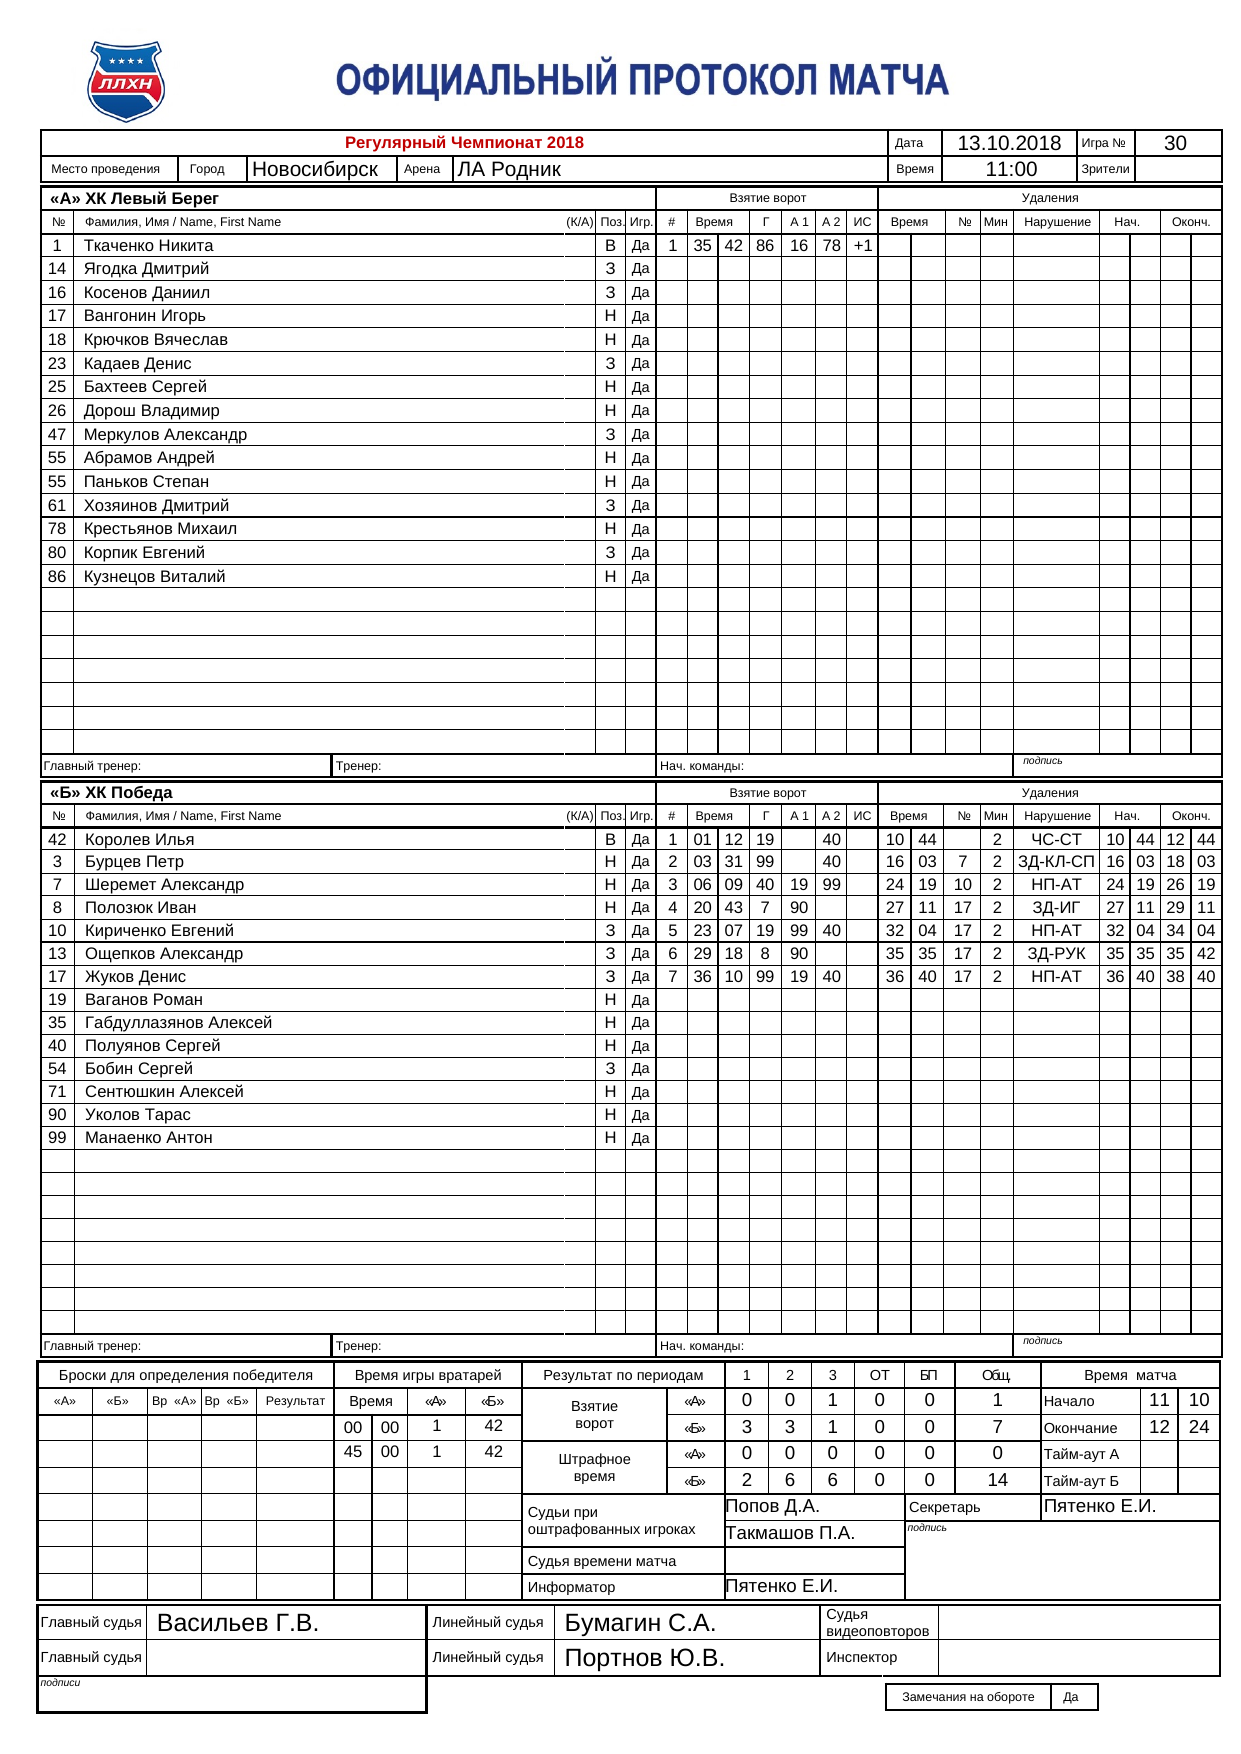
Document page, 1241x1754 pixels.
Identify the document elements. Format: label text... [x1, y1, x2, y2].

table_cell [782, 399, 815, 422]
table_cell [847, 874, 877, 895]
table_header Броски для определения победителя [39, 1363, 333, 1387]
table_cell [1131, 565, 1160, 587]
table_cell [565, 518, 595, 540]
table_cell [1192, 636, 1221, 658]
table_cell [719, 470, 749, 493]
table_cell [1131, 1012, 1160, 1033]
table_cell Нач. [1100, 211, 1160, 233]
table_cell 61 [42, 494, 73, 516]
table_cell «А» [408, 1389, 465, 1413]
table_cell [688, 1196, 717, 1218]
table_cell [1014, 494, 1099, 516]
table_cell [879, 235, 910, 256]
table_cell [657, 518, 687, 540]
table_cell [879, 659, 910, 682]
table_cell [688, 1288, 717, 1310]
table_cell [1100, 1219, 1129, 1241]
table_cell [816, 376, 846, 398]
table_cell [912, 1311, 943, 1333]
table_cell [912, 494, 945, 516]
table_cell [847, 352, 877, 374]
table_cell [1192, 659, 1221, 682]
table_cell Город [179, 157, 246, 181]
table_cell 18 [42, 328, 73, 351]
table_cell 34 [1161, 920, 1190, 941]
table_cell З [596, 541, 625, 564]
table_cell подпись [1014, 755, 1221, 776]
table_cell 0 [855, 1415, 904, 1440]
table_cell [1014, 446, 1099, 469]
table_cell 55 [42, 470, 73, 493]
table_cell [912, 730, 945, 753]
table_cell [1131, 1265, 1160, 1287]
table_cell [1161, 541, 1190, 564]
table_cell [1131, 1104, 1160, 1126]
table_cell Главный судья [39, 1606, 146, 1639]
table_cell 00 [373, 1416, 407, 1440]
table_cell [782, 850, 815, 872]
table_cell 90 [42, 1104, 74, 1126]
table_cell [466, 1494, 521, 1520]
table_cell Шеремет Александр [75, 874, 564, 895]
table_cell [1014, 305, 1099, 327]
table_cell 8 [42, 896, 74, 918]
table_cell 12 [1141, 1415, 1177, 1440]
table_cell Бумагин С.А. [555, 1606, 819, 1639]
table_cell «А» [668, 1442, 724, 1467]
table_cell [565, 1265, 595, 1287]
table_cell [816, 328, 846, 351]
table_cell [912, 470, 945, 493]
table_header Время матча [1042, 1363, 1219, 1387]
table_cell [816, 1265, 846, 1287]
table_cell [688, 1127, 717, 1149]
table_cell 5 [657, 920, 687, 941]
table_cell [565, 399, 595, 422]
table_cell 7 [750, 896, 781, 918]
table_cell [879, 1035, 910, 1057]
table_cell 0 [726, 1442, 768, 1467]
table_cell 36 [688, 966, 717, 987]
table_cell 04 [1131, 920, 1160, 941]
table_cell [657, 659, 687, 682]
table_cell [408, 1468, 465, 1493]
table_cell [626, 636, 655, 658]
table_cell 14 [956, 1468, 1040, 1493]
table_cell 40 [912, 966, 943, 987]
table_cell [565, 1127, 595, 1149]
table_cell [946, 399, 980, 422]
table_cell НП-АТ [1014, 966, 1099, 987]
table_cell [1100, 257, 1129, 280]
table_header «А» ХК Левый Берег [42, 188, 655, 209]
table_cell 17 [944, 896, 980, 918]
table_cell 99 [816, 874, 846, 895]
table_cell [750, 257, 781, 280]
table_cell [1100, 328, 1129, 351]
table_cell В [596, 235, 625, 256]
table_cell [1131, 730, 1160, 753]
table_cell [981, 1104, 1013, 1126]
table_cell Результат [257, 1389, 333, 1413]
table_cell 3 [726, 1415, 768, 1440]
table_cell [981, 281, 1013, 303]
table_cell [847, 1288, 877, 1310]
table_cell [257, 1521, 333, 1546]
table_cell Оконч. [1161, 805, 1221, 826]
table_cell 45 [335, 1441, 371, 1467]
table_cell [688, 730, 717, 753]
table_cell [879, 494, 910, 516]
table_cell [719, 399, 749, 422]
table_cell Место проведения [42, 157, 177, 181]
table_cell [782, 1081, 815, 1103]
table_cell 23 [42, 352, 73, 374]
table_cell 78 [42, 518, 73, 540]
table_cell [816, 1127, 846, 1149]
table_cell 6 [657, 943, 687, 964]
table_cell [39, 1468, 92, 1493]
table_cell Н [596, 446, 625, 469]
table_cell [981, 1173, 1013, 1195]
table_cell [1014, 1242, 1099, 1264]
table_cell [912, 1288, 943, 1310]
table_cell 0 [769, 1389, 811, 1413]
table_cell 19 [750, 829, 781, 849]
table_cell [782, 1242, 815, 1264]
table_cell Корпик Евгений [74, 541, 564, 564]
table_cell [148, 1416, 201, 1440]
table_cell [335, 1468, 371, 1493]
table_cell [879, 1127, 910, 1149]
table_cell Г [750, 805, 781, 826]
table_cell [657, 1127, 687, 1149]
table_cell 35 [1100, 943, 1129, 964]
table_cell [1161, 328, 1190, 351]
table_cell Ощепков Александр [75, 943, 564, 964]
table_cell Да [626, 376, 655, 398]
table_cell 7 [657, 966, 687, 987]
table_cell Н [596, 376, 625, 398]
table_cell [1131, 376, 1160, 398]
table_cell [1014, 1127, 1099, 1149]
table_cell Бахтеев Сергей [74, 376, 564, 398]
table_cell [750, 1265, 781, 1287]
table_cell [565, 730, 595, 753]
table_cell 1 [657, 829, 687, 849]
table_cell [565, 588, 595, 611]
table_cell Крестьянов Михаил [74, 518, 564, 540]
table_cell [912, 1265, 943, 1287]
table_cell [879, 423, 910, 445]
table_cell [1014, 1104, 1099, 1126]
table_cell [981, 1127, 1013, 1149]
table_cell Абрамов Андрей [74, 446, 564, 469]
table_cell [1131, 235, 1160, 256]
table_cell Н [596, 874, 625, 895]
table_cell [912, 1219, 943, 1241]
table_cell [1161, 707, 1190, 729]
table_cell 42 [1192, 943, 1221, 964]
table_cell 2 [657, 850, 687, 872]
table_cell № [946, 211, 980, 233]
table_cell [816, 612, 846, 634]
table_cell [1161, 494, 1190, 516]
table_cell [944, 1173, 980, 1195]
table_cell [373, 1521, 407, 1546]
table_cell Н [596, 518, 625, 540]
table_cell [1192, 1265, 1221, 1287]
table_cell 0 [769, 1442, 811, 1467]
table_cell А 1 [782, 805, 815, 826]
table_header Взятие ворот [657, 188, 877, 209]
table_cell [1131, 305, 1160, 327]
table_cell [946, 446, 980, 469]
table_cell [565, 541, 595, 564]
table_cell Пятенко Е.И. [726, 1575, 904, 1599]
table_cell [1161, 235, 1190, 256]
table_cell [565, 1173, 595, 1195]
table_cell [42, 636, 73, 658]
table_cell [719, 1196, 749, 1218]
table_cell НП-АТ [1014, 920, 1099, 941]
table_cell [847, 1127, 877, 1149]
table_cell [1131, 1150, 1160, 1172]
table_cell [1014, 470, 1099, 493]
table_cell [466, 1468, 521, 1493]
table_cell [596, 707, 625, 729]
table_cell [657, 707, 687, 729]
table_cell [42, 1150, 74, 1172]
table_cell [816, 423, 846, 445]
table_cell [1192, 470, 1221, 493]
table_cell [373, 1494, 407, 1520]
table_cell 04 [912, 920, 943, 941]
table_cell [981, 1150, 1013, 1172]
table_cell [1161, 1081, 1190, 1103]
table_cell [912, 257, 945, 280]
table_cell [782, 1104, 815, 1126]
table_cell ИС [847, 211, 877, 233]
table_cell Да [626, 399, 655, 422]
table_cell (К/А) [565, 805, 595, 826]
table_cell [42, 1288, 74, 1310]
table_cell Да [626, 966, 655, 987]
table_cell Нарушение [1014, 805, 1099, 826]
table_cell [750, 1173, 781, 1195]
table_cell [565, 989, 595, 1011]
table_cell [847, 281, 877, 303]
table_cell [879, 636, 910, 658]
table_cell [944, 1311, 980, 1333]
table_cell 26 [42, 399, 73, 422]
table_cell 16 [1100, 850, 1129, 872]
table_cell Бобин Сергей [75, 1058, 564, 1079]
table_cell [981, 446, 1013, 469]
table_cell [408, 1521, 465, 1546]
table_cell 99 [750, 966, 781, 987]
table_cell А 2 [816, 211, 846, 233]
table_cell [1192, 1127, 1221, 1149]
table_cell [719, 1127, 749, 1149]
table_cell [782, 1196, 815, 1218]
table_cell 17 [42, 305, 73, 327]
table_cell [596, 1288, 625, 1310]
table_cell 0 [905, 1415, 954, 1440]
table_cell [912, 352, 945, 374]
table_cell Пятенко Е.И. [1042, 1495, 1219, 1520]
table_cell [944, 1288, 980, 1310]
table_cell Время [688, 211, 749, 233]
table_cell Нач. команды: [657, 1335, 1012, 1356]
table_cell [148, 1547, 201, 1573]
table_cell [879, 328, 910, 351]
table_cell [1100, 235, 1129, 256]
table_header Замечания на обороте [887, 1685, 1050, 1709]
table_cell [782, 328, 815, 351]
table_cell 36 [1100, 966, 1129, 987]
table_cell [565, 659, 595, 682]
table_cell [816, 352, 846, 374]
picture [5, 28, 1179, 129]
table_cell [816, 1173, 846, 1195]
table_cell [912, 1150, 943, 1172]
table_cell [750, 518, 781, 540]
table_cell Время [889, 157, 941, 181]
table_cell 19 [782, 966, 815, 987]
table_cell [1100, 612, 1129, 634]
table_cell [939, 1606, 1219, 1639]
table_cell [75, 1219, 564, 1241]
table_cell Н [596, 1012, 625, 1033]
table_cell Поз. [596, 805, 625, 826]
table_cell [879, 612, 910, 634]
table_cell 01 [688, 829, 717, 849]
table_cell [847, 1173, 877, 1195]
table_cell [657, 612, 687, 634]
table_cell [1161, 352, 1190, 374]
table_cell [847, 399, 877, 422]
table_cell [1131, 612, 1160, 634]
table_cell [879, 707, 910, 729]
table_cell [1131, 588, 1160, 611]
table_cell [847, 683, 877, 706]
table_cell А 2 [816, 805, 846, 826]
table_cell [879, 1265, 910, 1287]
table_cell [719, 328, 749, 351]
table_cell ЧС-СТ [1014, 829, 1099, 849]
table_cell [335, 1521, 371, 1546]
table_cell [42, 659, 73, 682]
table_cell [879, 399, 910, 422]
table_cell Жуков Денис [75, 966, 564, 987]
table_cell [946, 328, 980, 351]
table_header Общ. [956, 1363, 1040, 1387]
table_cell Уколов Тарас [75, 1104, 564, 1126]
table_cell [981, 376, 1013, 398]
table_cell Дорош Владимир [74, 399, 564, 422]
table_header «Б» ХК Победа [42, 783, 655, 803]
table_cell [816, 1104, 846, 1126]
table_cell [847, 659, 877, 682]
table_cell [946, 683, 980, 706]
table_cell [626, 1265, 655, 1287]
table_cell [1192, 707, 1221, 729]
table_cell Н [596, 989, 625, 1011]
table_cell 14 [42, 257, 73, 280]
table_cell [782, 423, 815, 445]
table_cell 2 [981, 850, 1013, 872]
table_cell 16 [879, 850, 910, 872]
table_cell [565, 1104, 595, 1126]
table_cell 7 [944, 850, 980, 872]
table_cell [565, 446, 595, 469]
table_cell [946, 588, 980, 611]
table_cell 19 [912, 874, 943, 895]
table_cell [93, 1468, 147, 1493]
table_cell 38 [1161, 966, 1190, 987]
table_cell [1192, 1196, 1221, 1218]
table_cell 35 [1161, 943, 1190, 964]
table_cell [1161, 281, 1190, 303]
table_cell [42, 1196, 74, 1218]
table_cell [202, 1468, 256, 1493]
table_cell [750, 989, 781, 1011]
table_cell [1131, 989, 1160, 1011]
table_cell [816, 470, 846, 493]
table_cell [626, 588, 655, 611]
table_cell [1100, 707, 1129, 729]
table_cell [750, 1104, 781, 1126]
table_cell [981, 328, 1013, 351]
table_cell [879, 565, 910, 587]
table_cell [719, 518, 749, 540]
table_cell Игр. [626, 805, 655, 826]
table_cell [946, 423, 980, 445]
table_cell 19 [782, 874, 815, 895]
table_cell [688, 1311, 717, 1333]
table_cell [1100, 281, 1129, 303]
table_cell [879, 1150, 910, 1172]
table_cell [466, 1547, 521, 1573]
table_cell 0 [855, 1468, 904, 1493]
table_cell [912, 707, 945, 729]
table_cell А 1 [782, 211, 815, 233]
table_cell [750, 1058, 781, 1079]
table_cell [1192, 281, 1221, 303]
table_cell [75, 1311, 564, 1333]
table_header Да [1052, 1685, 1097, 1709]
table_cell [782, 1035, 815, 1057]
table_cell 11 [1141, 1389, 1177, 1413]
table_cell [657, 730, 687, 753]
table_cell 10 [719, 966, 749, 987]
table_cell [596, 1242, 625, 1264]
table_cell [565, 1196, 595, 1218]
table_cell Да [626, 470, 655, 493]
table_cell [816, 1288, 846, 1310]
table_cell [1100, 1127, 1129, 1149]
table_cell 54 [42, 1058, 74, 1079]
table_cell [847, 612, 877, 634]
table_cell [912, 636, 945, 658]
table_cell [596, 730, 625, 753]
table_cell [565, 423, 595, 445]
table_cell Портнов Ю.В. [555, 1640, 819, 1675]
table_cell Н [596, 1104, 625, 1126]
table_cell Нач. команды: [657, 755, 1012, 776]
table_cell [981, 588, 1013, 611]
table_cell 11 [1131, 896, 1160, 918]
table_cell [373, 1468, 407, 1493]
table_cell Да [626, 305, 655, 327]
table_cell [750, 588, 781, 611]
table_cell [1014, 1196, 1099, 1218]
table_cell [981, 989, 1013, 1011]
table_cell [750, 1150, 781, 1172]
table_cell [75, 1150, 564, 1172]
table_cell [408, 1574, 465, 1599]
table_cell [1161, 1150, 1190, 1172]
table_cell [688, 1219, 717, 1241]
table_cell [596, 1311, 625, 1333]
table_cell [719, 612, 749, 634]
table_cell 35 [42, 1012, 74, 1033]
table_cell [750, 1012, 781, 1033]
table_cell Тренер: [333, 1335, 655, 1356]
table_cell [202, 1416, 256, 1440]
table_cell 00 [335, 1416, 371, 1440]
table_cell [944, 1012, 980, 1033]
table_cell 1 [408, 1441, 465, 1467]
table_cell 4 [657, 896, 687, 918]
table_cell [596, 612, 625, 634]
table_cell Да [626, 565, 655, 587]
table_cell [75, 1288, 564, 1310]
table_cell [1192, 683, 1221, 706]
table_cell 29 [688, 943, 717, 964]
table_cell [1100, 1173, 1129, 1195]
table_cell [750, 707, 781, 729]
table_cell [1014, 1081, 1099, 1103]
table_cell 40 [1131, 966, 1160, 987]
table_cell [879, 518, 910, 540]
table_cell [1161, 1173, 1190, 1195]
table_cell [657, 989, 687, 1011]
table_cell [981, 1012, 1013, 1033]
table_cell [74, 612, 564, 634]
table_cell [750, 399, 781, 422]
table_cell 80 [42, 541, 73, 564]
table_cell 42 [42, 829, 74, 849]
table_header Результат по периодам [523, 1363, 724, 1387]
table_cell [335, 1494, 371, 1520]
table_header Регулярный Чемпионат 2018 [42, 131, 887, 155]
table_cell 06 [688, 874, 717, 895]
table_cell [688, 399, 717, 422]
table_cell [981, 659, 1013, 682]
table_cell [688, 1173, 717, 1195]
table_cell 2 [981, 920, 1013, 941]
table_cell 42 [466, 1441, 521, 1467]
table_cell [1161, 1058, 1190, 1079]
table_cell ЗД-ИГ [1014, 896, 1099, 918]
table_cell Инспектор [821, 1640, 938, 1675]
table_cell [1192, 328, 1221, 351]
table_cell [912, 659, 945, 682]
table_cell [750, 1035, 781, 1057]
table_cell [879, 470, 910, 493]
table_cell 13 [42, 943, 74, 964]
table_cell ЗД-КЛ-СП [1014, 850, 1099, 872]
table_cell [847, 541, 877, 564]
table_cell [596, 1196, 625, 1218]
table_cell 1 [956, 1389, 1040, 1413]
table_cell [816, 565, 846, 587]
table_cell [981, 257, 1013, 280]
table_cell [879, 1104, 910, 1126]
table_cell [719, 1035, 749, 1057]
table_cell [657, 281, 687, 303]
table_cell [565, 850, 595, 872]
table_cell [981, 730, 1013, 753]
table_cell [1014, 1265, 1099, 1287]
table_cell подпись [906, 1522, 1219, 1599]
table_cell [816, 659, 846, 682]
table_cell [688, 1150, 717, 1172]
table_cell [981, 423, 1013, 445]
table_cell [719, 1104, 749, 1126]
table_cell [1100, 989, 1129, 1011]
table_cell Да [626, 1058, 655, 1079]
table_cell Кириченко Евгений [75, 920, 564, 941]
table_cell З [596, 943, 625, 964]
table_cell 24 [1179, 1415, 1219, 1440]
table_cell [946, 565, 980, 587]
table_cell [750, 1127, 781, 1149]
table_cell [657, 636, 687, 658]
table_cell [946, 659, 980, 682]
table_cell [981, 352, 1013, 374]
table_cell 04 [1192, 920, 1221, 941]
table_cell [719, 565, 749, 587]
table_cell [565, 612, 595, 634]
table_cell [688, 588, 717, 611]
table_cell [719, 1311, 749, 1333]
table_cell 99 [42, 1127, 74, 1149]
table_cell [719, 1058, 749, 1079]
table_cell [565, 966, 595, 987]
table_cell [1192, 257, 1221, 280]
table_cell [816, 518, 846, 540]
table_cell 35 [879, 943, 910, 964]
table_cell [719, 1265, 749, 1287]
table_cell [93, 1416, 147, 1440]
table_cell [1131, 1311, 1160, 1333]
table_cell Арена [398, 157, 452, 181]
table_cell [626, 707, 655, 729]
table_cell Да [626, 235, 655, 256]
table_cell 7 [42, 874, 74, 895]
table_cell [912, 446, 945, 469]
table_cell [1100, 1311, 1129, 1333]
table_cell [782, 1150, 815, 1172]
table_cell [688, 565, 717, 587]
table_cell Да [626, 1012, 655, 1033]
table_cell [750, 565, 781, 587]
table_cell [565, 1311, 595, 1333]
table_cell 78 [816, 235, 846, 256]
table_cell Н [596, 1035, 625, 1057]
table_cell [782, 1058, 815, 1079]
table_cell Нач. [1100, 805, 1160, 826]
table_cell [1014, 235, 1099, 256]
table_cell Зрители [1078, 157, 1134, 181]
table_cell [1161, 1265, 1190, 1287]
table_cell [42, 730, 73, 753]
table_cell [847, 565, 877, 587]
table_cell [39, 1574, 92, 1599]
table_cell [944, 1035, 980, 1057]
table_cell [657, 257, 687, 280]
table_cell Поз. [596, 211, 625, 233]
table_cell [782, 518, 815, 540]
table_cell Нарушение [1014, 211, 1099, 233]
table_cell [879, 281, 910, 303]
table_cell 3 [42, 850, 74, 872]
table_cell +1 [847, 235, 877, 256]
table_cell [847, 1311, 877, 1333]
table_cell Н [596, 896, 625, 918]
table_cell [981, 1196, 1013, 1218]
table_cell [944, 1058, 980, 1079]
table_cell [39, 1441, 92, 1467]
table_cell [1161, 423, 1190, 445]
table_cell 42 [466, 1416, 521, 1440]
table_cell [688, 612, 717, 634]
table_cell [148, 1574, 201, 1599]
table_cell [782, 612, 815, 634]
table_cell [74, 636, 564, 658]
table_cell [42, 612, 73, 634]
table_cell [981, 612, 1013, 634]
table_cell [1161, 1127, 1190, 1149]
table_cell Сентюшкин Алексей [75, 1081, 564, 1103]
table_cell [1161, 1219, 1190, 1241]
table_cell [335, 1574, 371, 1599]
table_cell [1192, 612, 1221, 634]
table_cell [1131, 446, 1160, 469]
table_cell 47 [42, 423, 73, 445]
table_cell [782, 305, 815, 327]
table_cell Да [626, 1104, 655, 1126]
table_cell Ваганов Роман [75, 989, 564, 1011]
table_cell [657, 399, 687, 422]
table_cell [657, 423, 687, 445]
table_cell # [657, 805, 687, 826]
table_cell [981, 1265, 1013, 1287]
table_cell [1099, 1682, 1220, 1711]
table_cell [596, 1173, 625, 1195]
table_cell [879, 730, 910, 753]
table_cell [1161, 470, 1190, 493]
table_cell 1 [812, 1389, 854, 1413]
table_cell [912, 1012, 943, 1033]
table_cell [719, 1288, 749, 1310]
table_cell Мин [981, 805, 1013, 826]
table_cell [912, 328, 945, 351]
table_cell [719, 1081, 749, 1103]
table_cell [1161, 305, 1190, 327]
table_cell [1131, 683, 1160, 706]
table_cell [1131, 1058, 1160, 1079]
table_cell [782, 588, 815, 611]
table_cell 2 [981, 874, 1013, 895]
table_cell Время [879, 211, 945, 233]
table_cell [1131, 541, 1160, 564]
table_cell 24 [1100, 874, 1129, 895]
table_cell Кузнецов Виталий [74, 565, 564, 587]
table_header Дата [889, 131, 941, 155]
table_cell [816, 707, 846, 729]
table_cell [1014, 1311, 1099, 1333]
table_cell [912, 518, 945, 540]
table_cell [688, 470, 717, 493]
table_cell [750, 352, 781, 374]
table_cell [657, 1219, 687, 1241]
table_cell подписи [39, 1677, 425, 1711]
table_cell Новосибирск [248, 157, 396, 181]
table_cell [879, 541, 910, 564]
table_cell [657, 683, 687, 706]
table_cell Да [626, 352, 655, 374]
table_cell [688, 1265, 717, 1287]
table_cell 40 [1192, 966, 1221, 987]
table_cell [657, 1012, 687, 1033]
table_cell [1192, 730, 1221, 753]
table_cell Да [626, 494, 655, 516]
table_cell [816, 1150, 846, 1172]
table_cell [596, 1150, 625, 1172]
table_cell 27 [879, 896, 910, 918]
table_cell Секретарь [906, 1495, 1040, 1520]
table_cell Главный судья [39, 1640, 146, 1675]
table_cell [626, 1219, 655, 1241]
table_cell З [596, 257, 625, 280]
table_cell [816, 989, 846, 1011]
table_cell [688, 659, 717, 682]
table_cell [565, 829, 595, 849]
table_cell 8 [750, 943, 781, 964]
table_cell [847, 1081, 877, 1103]
table_cell [981, 1242, 1013, 1264]
table_cell [1131, 328, 1160, 351]
table_cell 19 [750, 920, 781, 941]
table_cell [750, 1219, 781, 1241]
table_cell [912, 565, 945, 587]
table_cell [1131, 1219, 1160, 1241]
table_cell [626, 1242, 655, 1264]
table_cell 12 [719, 829, 749, 849]
table_cell Королев Илья [75, 829, 564, 849]
table_cell [816, 730, 846, 753]
table_cell [688, 636, 717, 658]
table_cell [944, 1104, 980, 1126]
table_cell «Б» [93, 1389, 147, 1413]
table_cell 1 [812, 1415, 854, 1440]
table_cell [1100, 376, 1129, 398]
table_cell 26 [1161, 874, 1190, 895]
table_cell 19 [42, 989, 74, 1011]
table_cell [1161, 1035, 1190, 1057]
table_cell [596, 636, 625, 658]
table_cell [879, 446, 910, 469]
table_cell [944, 1150, 980, 1172]
table_cell 6 [769, 1468, 811, 1493]
table_cell 40 [42, 1035, 74, 1057]
table_cell № [42, 805, 74, 826]
table_cell [1014, 1219, 1099, 1241]
table_cell [1192, 494, 1221, 516]
table_cell [816, 1035, 846, 1057]
table_cell [1192, 423, 1221, 445]
table_cell [847, 636, 877, 658]
table_cell 16 [42, 281, 73, 303]
table_cell [1192, 376, 1221, 398]
table_cell [719, 352, 749, 374]
table_cell [1100, 352, 1129, 374]
table_cell [782, 659, 815, 682]
table_cell [816, 1242, 846, 1264]
table_cell [912, 1058, 943, 1079]
table_cell 40 [816, 920, 846, 941]
table_cell [626, 683, 655, 706]
table_cell 32 [879, 920, 910, 941]
table_cell «А» [668, 1389, 724, 1413]
table_cell [719, 659, 749, 682]
table_cell [946, 707, 980, 729]
table_cell 09 [719, 874, 749, 895]
table_cell З [596, 920, 625, 941]
table_cell 2 [981, 966, 1013, 987]
table_cell [626, 730, 655, 753]
table_cell [816, 683, 846, 706]
table_cell [879, 1311, 910, 1333]
table_cell 24 [879, 874, 910, 895]
table_cell 0 [812, 1442, 854, 1467]
table_cell [816, 943, 846, 964]
table_cell Да [626, 850, 655, 872]
table_cell [981, 636, 1013, 658]
table_cell [719, 1150, 749, 1172]
table_cell Н [596, 1081, 625, 1103]
table_cell 25 [42, 376, 73, 398]
table_cell [39, 1416, 92, 1440]
table_cell Да [626, 920, 655, 941]
table_cell [847, 896, 877, 918]
table_cell [750, 730, 781, 753]
table_cell [1179, 1441, 1219, 1467]
table_cell [565, 494, 595, 516]
table_cell [944, 1242, 980, 1264]
table_cell [750, 612, 781, 634]
table_cell [565, 920, 595, 941]
table_cell [1131, 1242, 1160, 1264]
table_cell [1161, 1288, 1190, 1310]
table_cell «Б» [668, 1468, 724, 1493]
table_cell [565, 235, 595, 256]
table_cell [939, 1640, 1219, 1675]
table_cell [688, 423, 717, 445]
table_cell [93, 1574, 147, 1599]
table_cell Фамилия, Имя / Name, First Name [74, 211, 565, 233]
table_cell [42, 1242, 74, 1264]
table_cell [1192, 1173, 1221, 1195]
table_cell [1131, 281, 1160, 303]
table_cell [42, 1173, 74, 1195]
table_cell [1161, 683, 1190, 706]
table_cell [1100, 1035, 1129, 1057]
table_cell [1136, 157, 1221, 181]
table_cell [719, 446, 749, 469]
table_cell [719, 257, 749, 280]
table_cell [1161, 588, 1190, 611]
table_cell [944, 829, 980, 849]
table_cell [75, 1173, 564, 1195]
table_cell Штрафное время [523, 1442, 666, 1493]
table_cell [816, 1012, 846, 1033]
table_cell [75, 1265, 564, 1287]
table_cell 17 [42, 966, 74, 987]
table_cell [816, 588, 846, 611]
table_cell 1 [42, 235, 73, 256]
table_cell [750, 1196, 781, 1218]
table_cell Да [626, 874, 655, 895]
table_cell [816, 1311, 846, 1333]
table_cell [782, 281, 815, 303]
table_cell [816, 1219, 846, 1241]
table_cell [782, 1288, 815, 1310]
table_cell [657, 446, 687, 469]
table_cell 00 [373, 1441, 407, 1467]
table_cell [93, 1547, 147, 1573]
table_cell [816, 896, 846, 918]
table_cell [42, 707, 73, 729]
table_cell [847, 423, 877, 445]
table_cell [1100, 565, 1129, 587]
table_cell [1100, 1265, 1129, 1287]
table_cell [946, 636, 980, 658]
table_cell [1100, 636, 1129, 658]
table_cell 86 [750, 235, 781, 256]
table_cell (К/А) [565, 211, 595, 233]
table_cell [912, 1035, 943, 1057]
table_cell [408, 1494, 465, 1520]
table_cell [1014, 328, 1099, 351]
table_cell [782, 352, 815, 374]
table_cell [257, 1574, 333, 1599]
table_cell [912, 399, 945, 422]
table_cell [782, 376, 815, 398]
table_cell [1100, 446, 1129, 469]
table_cell Да [626, 1035, 655, 1057]
table_cell 03 [688, 850, 717, 872]
table_cell 1 [657, 235, 687, 256]
table_cell [565, 1081, 595, 1103]
table_cell [42, 1311, 74, 1333]
table_cell [750, 1288, 781, 1310]
table_cell 03 [1192, 850, 1221, 872]
table_cell [981, 1035, 1013, 1057]
table_cell [565, 305, 595, 327]
table_cell «Б» [668, 1415, 724, 1440]
table_cell [847, 1035, 877, 1057]
table_cell 17 [944, 966, 980, 987]
table_cell [719, 1173, 749, 1195]
table_cell [565, 257, 595, 280]
table_cell [1192, 1311, 1221, 1333]
table_cell [1014, 730, 1099, 753]
table_cell [147, 1640, 425, 1675]
table_cell [565, 874, 595, 895]
table_header Взятие ворот [657, 783, 877, 803]
table_cell Время [879, 805, 943, 826]
table_cell [750, 446, 781, 469]
table_cell 0 [855, 1389, 904, 1413]
table_cell [428, 1677, 882, 1711]
table_cell 29 [1161, 896, 1190, 918]
table_cell [719, 588, 749, 611]
table_cell [1100, 494, 1129, 516]
table_cell № [42, 211, 73, 233]
table_cell [847, 730, 877, 753]
table_cell 0 [905, 1468, 954, 1493]
table_cell [981, 1058, 1013, 1079]
table_cell [1100, 683, 1129, 706]
table_cell 2 [981, 943, 1013, 964]
table_cell Судьи при оштрафованных игроках [523, 1495, 724, 1546]
table_cell 71 [42, 1081, 74, 1103]
table_cell [719, 707, 749, 729]
table_cell [688, 446, 717, 469]
table_cell [847, 989, 877, 1011]
table_cell [879, 588, 910, 611]
table_header 13.10.2018 [943, 131, 1076, 155]
table_cell [1014, 399, 1099, 422]
table_cell Ягодка Дмитрий [74, 257, 564, 280]
table_cell [1192, 989, 1221, 1011]
table_cell [816, 1058, 846, 1079]
table_cell [946, 257, 980, 280]
table_cell [1131, 257, 1160, 280]
table_cell [74, 683, 564, 706]
table_cell [750, 281, 781, 303]
table_cell Да [626, 281, 655, 303]
table_cell [912, 989, 943, 1011]
table_cell [981, 1081, 1013, 1103]
table_cell [750, 305, 781, 327]
table_cell [39, 1494, 92, 1520]
table_cell [847, 829, 877, 849]
table_cell [883, 1677, 1220, 1681]
table_cell [816, 281, 846, 303]
table_cell Игр. [626, 211, 655, 233]
table_cell 43 [719, 896, 749, 918]
table_cell [879, 1012, 910, 1033]
table_cell [1014, 612, 1099, 634]
table_cell [879, 1288, 910, 1310]
table_cell Взятие ворот [523, 1389, 666, 1440]
table_cell Да [626, 518, 655, 540]
table_cell [782, 1219, 815, 1241]
table_cell [1014, 518, 1099, 540]
table_cell [879, 1242, 910, 1264]
table_cell [626, 612, 655, 634]
table_cell [1131, 494, 1160, 516]
table_cell [847, 1058, 877, 1079]
table_cell [1192, 1219, 1221, 1241]
table_cell Тайм-аут А [1042, 1441, 1140, 1467]
table_cell [1192, 1058, 1221, 1079]
table_cell 3 [657, 874, 687, 895]
table_cell [726, 1548, 904, 1573]
table_cell [750, 470, 781, 493]
table_cell З [596, 1058, 625, 1079]
table_cell [202, 1441, 256, 1467]
table_header Удаления [879, 188, 1221, 209]
table_cell [1100, 423, 1129, 445]
table_cell [565, 1150, 595, 1172]
table_cell 40 [750, 874, 781, 895]
table_cell 17 [944, 920, 980, 941]
table_cell [202, 1547, 256, 1573]
table_cell [148, 1441, 201, 1467]
table_cell [626, 1173, 655, 1195]
table_cell [1014, 376, 1099, 398]
table_cell [981, 1311, 1013, 1333]
table_cell [626, 1150, 655, 1172]
table_cell [74, 659, 564, 682]
table_cell [1179, 1468, 1219, 1493]
table_cell [596, 588, 625, 611]
table_cell Вр «Б» [202, 1389, 256, 1413]
table_cell [719, 305, 749, 327]
table_cell 11 [912, 896, 943, 918]
table_cell «А» [39, 1389, 92, 1413]
table_cell [1131, 1081, 1160, 1103]
table_cell [148, 1468, 201, 1493]
table_cell [626, 1311, 655, 1333]
table_header ОТ [855, 1363, 904, 1387]
table_cell [1192, 1035, 1221, 1057]
table_cell № [944, 805, 980, 826]
table_cell [1131, 1173, 1160, 1195]
table_cell Да [626, 829, 655, 849]
table_cell [688, 281, 717, 303]
table_cell [565, 352, 595, 374]
table_cell 10 [42, 920, 74, 941]
table_cell [782, 1265, 815, 1287]
table_cell 99 [782, 920, 815, 941]
table_cell [1014, 352, 1099, 374]
table_cell [912, 683, 945, 706]
table_cell Главный тренер: [42, 755, 330, 776]
table_cell [1100, 470, 1129, 493]
table_cell [912, 376, 945, 398]
table_cell 19 [1192, 874, 1221, 895]
table_cell [657, 588, 687, 611]
table_cell [847, 376, 877, 398]
table_cell [1192, 352, 1221, 374]
table_header 2 [769, 1363, 811, 1387]
table_cell Такмашов П.А. [726, 1521, 904, 1546]
table_cell [657, 541, 687, 564]
table_cell [688, 541, 717, 564]
table_cell Да [626, 446, 655, 469]
table_cell [1161, 1012, 1190, 1033]
table_cell Да [626, 541, 655, 564]
table_cell [657, 1288, 687, 1310]
table_header 1 [726, 1363, 768, 1387]
table_cell [565, 1058, 595, 1079]
table_cell [782, 470, 815, 493]
table_cell [1161, 257, 1190, 280]
table_cell [42, 683, 73, 706]
table_cell Тренер: [333, 755, 655, 776]
table_cell [847, 1012, 877, 1033]
table_cell [847, 257, 877, 280]
table_cell [1100, 1058, 1129, 1079]
table_cell Судья времени матча [523, 1548, 724, 1573]
table_cell ЛА Родник [454, 157, 887, 181]
table_cell [657, 305, 687, 327]
table_cell 86 [42, 565, 73, 587]
table_cell [912, 305, 945, 327]
table_cell [981, 305, 1013, 327]
table_cell Оконч. [1161, 211, 1221, 233]
table_cell 2 [981, 896, 1013, 918]
table_cell [782, 989, 815, 1011]
table_cell [719, 989, 749, 1011]
table_cell [39, 1521, 92, 1546]
table_cell [657, 470, 687, 493]
table_cell [657, 1058, 687, 1079]
table_cell [1161, 730, 1190, 753]
table_cell [565, 943, 595, 964]
table_cell Да [626, 328, 655, 351]
table_cell [1161, 659, 1190, 682]
table_cell [688, 494, 717, 516]
table_cell Паньков Степан [74, 470, 564, 493]
table_cell Н [596, 850, 625, 872]
table_header 3 [812, 1363, 854, 1387]
table_cell [1192, 399, 1221, 422]
table_cell [657, 1196, 687, 1218]
table_cell [816, 541, 846, 564]
table_cell [1192, 1104, 1221, 1126]
table_cell [1014, 257, 1099, 280]
table_cell [1141, 1441, 1177, 1467]
table_cell [657, 1265, 687, 1287]
table_cell [657, 352, 687, 374]
table_cell [596, 1265, 625, 1287]
table_cell 11:00 [943, 157, 1076, 181]
table_cell [657, 1311, 687, 1333]
table_cell [688, 707, 717, 729]
table_cell [946, 730, 980, 753]
table_cell [847, 1219, 877, 1241]
table_cell [688, 1012, 717, 1033]
table_cell [1014, 683, 1099, 706]
table_cell 7 [956, 1415, 1040, 1440]
table_cell [879, 376, 910, 398]
table_cell [1014, 1288, 1099, 1310]
table_cell [626, 1196, 655, 1218]
table_cell [565, 707, 595, 729]
table_cell [1192, 1150, 1221, 1172]
table_cell подпись [1014, 1335, 1221, 1356]
table_cell Габдуллазянов Алексей [75, 1012, 564, 1033]
table_cell [1192, 1288, 1221, 1310]
table_cell [879, 305, 910, 327]
table_cell Да [626, 257, 655, 280]
table_cell [981, 683, 1013, 706]
table_cell [565, 683, 595, 706]
table_cell [1131, 707, 1160, 729]
table_cell [1100, 1242, 1129, 1264]
table_cell [565, 376, 595, 398]
table_cell Да [626, 1081, 655, 1103]
table_cell 10 [1100, 829, 1129, 849]
table_cell [565, 470, 595, 493]
table_cell [688, 328, 717, 351]
table_cell 23 [688, 920, 717, 941]
table_cell Н [596, 565, 625, 587]
table_cell [847, 470, 877, 493]
table_cell [1014, 707, 1099, 729]
table_cell [750, 541, 781, 564]
table_cell [847, 1196, 877, 1218]
table_cell [944, 1081, 980, 1103]
table_cell [1161, 446, 1190, 469]
table_cell [782, 707, 815, 729]
table_cell Хозяинов Дмитрий [74, 494, 564, 516]
table_cell 0 [905, 1389, 954, 1413]
table_cell [688, 352, 717, 374]
table_cell [981, 541, 1013, 564]
table_cell 2 [726, 1468, 768, 1493]
table_cell [688, 1081, 717, 1103]
table_cell [1192, 588, 1221, 611]
table_cell [1131, 659, 1160, 682]
table_cell [565, 896, 595, 918]
table_cell [1161, 376, 1190, 398]
table_cell [202, 1574, 256, 1599]
table_cell [373, 1547, 407, 1573]
table_cell [981, 707, 1013, 729]
table_cell 0 [905, 1442, 954, 1467]
table_cell [657, 1150, 687, 1172]
table_cell [946, 305, 980, 327]
table_cell 90 [782, 943, 815, 964]
table_cell [847, 1265, 877, 1287]
table_cell [565, 636, 595, 658]
table_cell [688, 1242, 717, 1264]
table_cell [1014, 989, 1099, 1011]
table_cell [912, 588, 945, 611]
table_cell [1161, 518, 1190, 540]
table_cell [688, 305, 717, 327]
table_header Игра № [1078, 131, 1134, 155]
table_cell [816, 399, 846, 422]
table_cell [750, 328, 781, 351]
table_cell [750, 376, 781, 398]
table_cell [657, 1242, 687, 1264]
table_cell # [657, 211, 687, 233]
table_cell З [596, 352, 625, 374]
table_cell [981, 518, 1013, 540]
table_cell [879, 1058, 910, 1079]
table_cell 03 [912, 850, 943, 872]
table_cell 19 [1131, 874, 1160, 895]
table_cell З [596, 966, 625, 987]
table_cell [657, 1104, 687, 1126]
table_cell [912, 281, 945, 303]
table_cell [42, 1219, 74, 1241]
table_header Удаления [879, 783, 1221, 803]
table_cell 2 [981, 829, 1013, 849]
table_cell [257, 1441, 333, 1467]
table_cell Вр «А» [148, 1389, 201, 1413]
table_cell [466, 1574, 521, 1599]
table_cell 44 [912, 829, 943, 849]
table_cell Г [750, 211, 781, 233]
table_cell [782, 829, 815, 849]
table_cell [565, 1288, 595, 1310]
table_cell [657, 376, 687, 398]
table_cell Мин [981, 211, 1013, 233]
table_cell [596, 659, 625, 682]
table_cell [782, 1127, 815, 1149]
table_cell Линейный судья [428, 1640, 554, 1675]
table_cell [879, 352, 910, 374]
table_cell [75, 1242, 564, 1264]
table_cell [1131, 518, 1160, 540]
table_cell [1161, 565, 1190, 587]
table_cell [847, 588, 877, 611]
table_cell Вангонин Игорь [74, 305, 564, 327]
table_cell [946, 235, 980, 256]
table_cell Полозюк Иван [75, 896, 564, 918]
table_cell З [596, 494, 625, 516]
table_cell 12 [1161, 829, 1190, 849]
table_cell Кадаев Денис [74, 352, 564, 374]
table_cell [847, 1104, 877, 1126]
table_cell 99 [750, 850, 781, 872]
table_cell [148, 1521, 201, 1546]
table_cell [782, 730, 815, 753]
table_cell 07 [719, 920, 749, 941]
table_cell [688, 1104, 717, 1126]
table_cell [981, 494, 1013, 516]
table_cell 20 [688, 896, 717, 918]
table_cell [1131, 1288, 1160, 1310]
table_cell [944, 989, 980, 1011]
table_cell [912, 235, 945, 256]
table_cell [750, 1242, 781, 1264]
table_cell [657, 1081, 687, 1103]
table_cell 10 [1179, 1389, 1219, 1413]
table_cell [847, 446, 877, 469]
table_cell Начало [1042, 1389, 1140, 1413]
table_cell 31 [719, 850, 749, 872]
table_cell [1100, 659, 1129, 682]
table_header БП [905, 1363, 954, 1387]
table_cell [1014, 1058, 1099, 1079]
table_cell [719, 494, 749, 516]
table_cell [719, 541, 749, 564]
table_cell [657, 1173, 687, 1195]
table_cell [657, 328, 687, 351]
table_cell [688, 989, 717, 1011]
table_cell 44 [1131, 829, 1160, 849]
table_cell 35 [1131, 943, 1160, 964]
table_cell [719, 281, 749, 303]
table_cell 0 [855, 1442, 904, 1467]
table_cell Время [688, 805, 749, 826]
table_cell [373, 1574, 407, 1599]
table_cell [1192, 1081, 1221, 1103]
table_cell 44 [1192, 829, 1221, 849]
table_cell [1192, 446, 1221, 469]
table_cell [1014, 588, 1099, 611]
table_cell Н [596, 305, 625, 327]
table_cell [782, 446, 815, 469]
table_cell Полуянов Сергей [75, 1035, 564, 1057]
table_cell [750, 683, 781, 706]
table_cell [1100, 399, 1129, 422]
table_cell [626, 1288, 655, 1310]
table_cell [782, 1173, 815, 1195]
table_cell [1014, 1035, 1099, 1057]
table_cell [946, 281, 980, 303]
table_cell [782, 683, 815, 706]
table_cell [879, 683, 910, 706]
table_cell [944, 1265, 980, 1287]
table_cell [847, 518, 877, 540]
table_cell [565, 1219, 595, 1241]
table_cell [1131, 1196, 1160, 1218]
table_cell [946, 494, 980, 516]
table_cell [93, 1521, 147, 1546]
table_cell [93, 1494, 147, 1520]
table_cell [1014, 565, 1099, 587]
table_cell [39, 1547, 92, 1573]
table_cell Да [626, 989, 655, 1011]
table_cell [847, 328, 877, 351]
table_cell [847, 1242, 877, 1264]
table_cell [782, 636, 815, 658]
table_cell 17 [944, 943, 980, 964]
table_cell [626, 659, 655, 682]
table_cell [719, 636, 749, 658]
table_cell [1161, 636, 1190, 658]
table_cell [1131, 636, 1160, 658]
table_cell [944, 1196, 980, 1218]
table_cell [879, 989, 910, 1011]
table_cell [1100, 305, 1129, 327]
table_cell [1100, 1081, 1129, 1103]
table_cell [1100, 518, 1129, 540]
table_cell [816, 1196, 846, 1218]
table_cell Тайм-аут Б [1042, 1468, 1140, 1493]
table_cell [148, 1494, 201, 1520]
table_cell ИС [847, 805, 877, 826]
table_cell [1100, 1150, 1129, 1172]
table_cell Да [626, 1127, 655, 1149]
table_cell [847, 920, 877, 941]
table_cell [719, 376, 749, 398]
table_cell [1192, 1012, 1221, 1033]
table_cell Н [596, 470, 625, 493]
table_cell [750, 636, 781, 658]
table_cell [688, 683, 717, 706]
table_cell [719, 1219, 749, 1241]
table_cell 27 [1100, 896, 1129, 918]
table_cell Н [596, 399, 625, 422]
table_cell Манаенко Антон [75, 1127, 564, 1149]
table_cell 18 [1161, 850, 1190, 872]
table_cell [1014, 423, 1099, 445]
table_cell [257, 1416, 333, 1440]
table_cell [719, 683, 749, 706]
table_cell [816, 446, 846, 469]
table_cell ЗД-РУК [1014, 943, 1099, 964]
table_cell [202, 1494, 256, 1520]
table_cell 16 [782, 235, 815, 256]
table_cell [596, 1219, 625, 1241]
table_cell [74, 730, 564, 753]
table_cell [466, 1521, 521, 1546]
table_cell Фамилия, Имя / Name, First Name [75, 805, 565, 826]
table_cell 35 [912, 943, 943, 964]
table_cell 1 [408, 1416, 465, 1440]
table_cell [719, 423, 749, 445]
table_cell [912, 1173, 943, 1195]
table_cell [782, 541, 815, 564]
table_cell [816, 1081, 846, 1103]
table_cell [1161, 1104, 1190, 1126]
table_cell [782, 257, 815, 280]
table_cell [816, 257, 846, 280]
table_cell [847, 305, 877, 327]
table_cell [1192, 235, 1221, 256]
table_cell [912, 612, 945, 634]
table_cell [946, 541, 980, 564]
table_cell [782, 565, 815, 587]
table_cell Да [626, 896, 655, 918]
table_cell Крючков Вячеслав [74, 328, 564, 351]
table_cell [912, 1104, 943, 1126]
table_cell [847, 943, 877, 964]
table_cell Ткаченко Никита [74, 235, 564, 256]
table_cell 10 [944, 874, 980, 895]
table_cell [335, 1547, 371, 1573]
table_cell [946, 470, 980, 493]
table_cell [1192, 1242, 1221, 1264]
table_cell [688, 1058, 717, 1079]
table_cell [42, 588, 73, 611]
table_cell Окончание [1042, 1415, 1140, 1440]
table_cell [981, 399, 1013, 422]
table_cell [565, 1242, 595, 1264]
table_cell [408, 1547, 465, 1573]
table_cell Главный тренер: [42, 1335, 330, 1356]
table_cell [1100, 1288, 1129, 1310]
table_cell [879, 1196, 910, 1218]
table_cell НП-АТ [1014, 874, 1099, 895]
table_cell [688, 1035, 717, 1057]
table_cell [782, 1311, 815, 1333]
table_cell [782, 494, 815, 516]
table_cell [1161, 1242, 1190, 1264]
table_cell [847, 850, 877, 872]
table_cell [912, 1242, 943, 1264]
table_cell Косенов Даниил [74, 281, 564, 303]
table_cell В [596, 829, 625, 849]
table_cell [257, 1468, 333, 1493]
table_cell [1161, 989, 1190, 1011]
table_cell Н [596, 328, 625, 351]
table_cell [847, 966, 877, 987]
table_cell [1131, 399, 1160, 422]
table_cell [257, 1547, 333, 1573]
table_cell 40 [816, 829, 846, 849]
table_cell [1192, 541, 1221, 564]
table_cell [719, 1242, 749, 1264]
table_cell [912, 541, 945, 564]
table_cell [1014, 659, 1099, 682]
table_cell [1161, 399, 1190, 422]
table_cell [944, 1127, 980, 1149]
table_cell [596, 683, 625, 706]
table_cell [946, 612, 980, 634]
table_cell [750, 494, 781, 516]
table_cell [946, 352, 980, 374]
table_cell [847, 1150, 877, 1172]
table_cell [816, 494, 846, 516]
table_cell [879, 257, 910, 280]
table_cell [719, 730, 749, 753]
table_cell 36 [879, 966, 910, 987]
table_cell [1131, 352, 1160, 374]
table_cell [93, 1441, 147, 1467]
table_cell [879, 1219, 910, 1241]
table_cell [750, 1081, 781, 1103]
table_cell [688, 518, 717, 540]
table_cell Меркулов Александр [74, 423, 564, 445]
table_cell Время [335, 1389, 407, 1413]
table_cell Васильев Г.В. [147, 1606, 425, 1639]
table_cell [42, 1265, 74, 1287]
table_cell [912, 1127, 943, 1149]
table_cell [565, 328, 595, 351]
table_cell 6 [812, 1468, 854, 1493]
table_cell [981, 1219, 1013, 1241]
table_cell [1131, 1035, 1160, 1057]
table_cell Судья видеоповторов [821, 1606, 938, 1639]
table_cell [1100, 1196, 1129, 1218]
table_cell 0 [956, 1442, 1040, 1467]
table_cell [816, 305, 846, 327]
table_cell «Б » [466, 1389, 521, 1413]
table_cell [981, 235, 1013, 256]
table_cell [1131, 470, 1160, 493]
table_cell [981, 565, 1013, 587]
table_cell 55 [42, 446, 73, 469]
table_cell [981, 470, 1013, 493]
table_cell 40 [816, 966, 846, 987]
table_cell 11 [1192, 896, 1221, 918]
table_cell [879, 1173, 910, 1195]
table_cell [1100, 588, 1129, 611]
table_cell [74, 588, 564, 611]
table_cell [750, 659, 781, 682]
table_cell 18 [719, 943, 749, 964]
table_cell 40 [816, 850, 846, 872]
table_cell [1161, 612, 1190, 634]
table_cell [816, 636, 846, 658]
table_cell [1131, 423, 1160, 445]
table_cell [1100, 730, 1129, 753]
table_cell [565, 281, 595, 303]
table_cell [946, 376, 980, 398]
table_cell [657, 494, 687, 516]
table_cell [981, 1288, 1013, 1310]
table_cell [912, 1081, 943, 1103]
table_cell З [596, 423, 625, 445]
table_cell 32 [1100, 920, 1129, 941]
table_cell [1100, 541, 1129, 564]
table_cell 10 [879, 829, 910, 849]
table_header Время игры вратарей [335, 1363, 521, 1387]
table_cell [944, 1219, 980, 1241]
table_cell Информатор [523, 1575, 724, 1599]
table_cell [912, 423, 945, 445]
table_cell Линейный судья [428, 1606, 554, 1639]
table_cell 35 [688, 235, 717, 256]
table_cell [74, 707, 564, 729]
table_cell [946, 518, 980, 540]
table_cell [879, 1081, 910, 1103]
table_cell [1014, 1150, 1099, 1172]
table_cell 03 [1131, 850, 1160, 872]
table_cell [1161, 1196, 1190, 1218]
table_cell [1014, 281, 1099, 303]
table_cell [688, 257, 717, 280]
table_cell [1014, 1012, 1099, 1033]
table_cell [257, 1494, 333, 1520]
table_cell [1192, 305, 1221, 327]
table_cell [657, 1035, 687, 1057]
table_cell [1141, 1468, 1177, 1493]
table_cell Да [626, 943, 655, 964]
table_header 30 [1136, 131, 1221, 155]
table_cell [75, 1196, 564, 1218]
table_cell [750, 1311, 781, 1333]
table_cell [1014, 1173, 1099, 1195]
table_cell [782, 1012, 815, 1033]
table_cell [565, 1012, 595, 1033]
table_cell Н [596, 1127, 625, 1149]
table_cell З [596, 281, 625, 303]
table_cell [565, 565, 595, 587]
table_cell 3 [769, 1415, 811, 1440]
table_cell [719, 1012, 749, 1033]
table_cell [1192, 565, 1221, 587]
table_cell [1192, 518, 1221, 540]
table_cell Бурцев Петр [75, 850, 564, 872]
table_cell [1161, 1311, 1190, 1333]
table_cell [202, 1521, 256, 1546]
table_cell 90 [782, 896, 815, 918]
table_cell [1100, 1104, 1129, 1126]
table_cell Попов Д.А. [726, 1495, 904, 1520]
table_cell Да [626, 423, 655, 445]
table_cell [565, 1035, 595, 1057]
table_cell [847, 707, 877, 729]
table_cell [657, 565, 687, 587]
table_cell [1131, 1127, 1160, 1149]
table_cell [750, 423, 781, 445]
table_cell [1014, 636, 1099, 658]
table_cell [847, 494, 877, 516]
table_cell [912, 1196, 943, 1218]
table_cell 0 [726, 1389, 768, 1413]
table_cell [688, 376, 717, 398]
table_cell [1100, 1012, 1129, 1033]
table_cell [1014, 541, 1099, 564]
table_cell 42 [719, 235, 749, 256]
